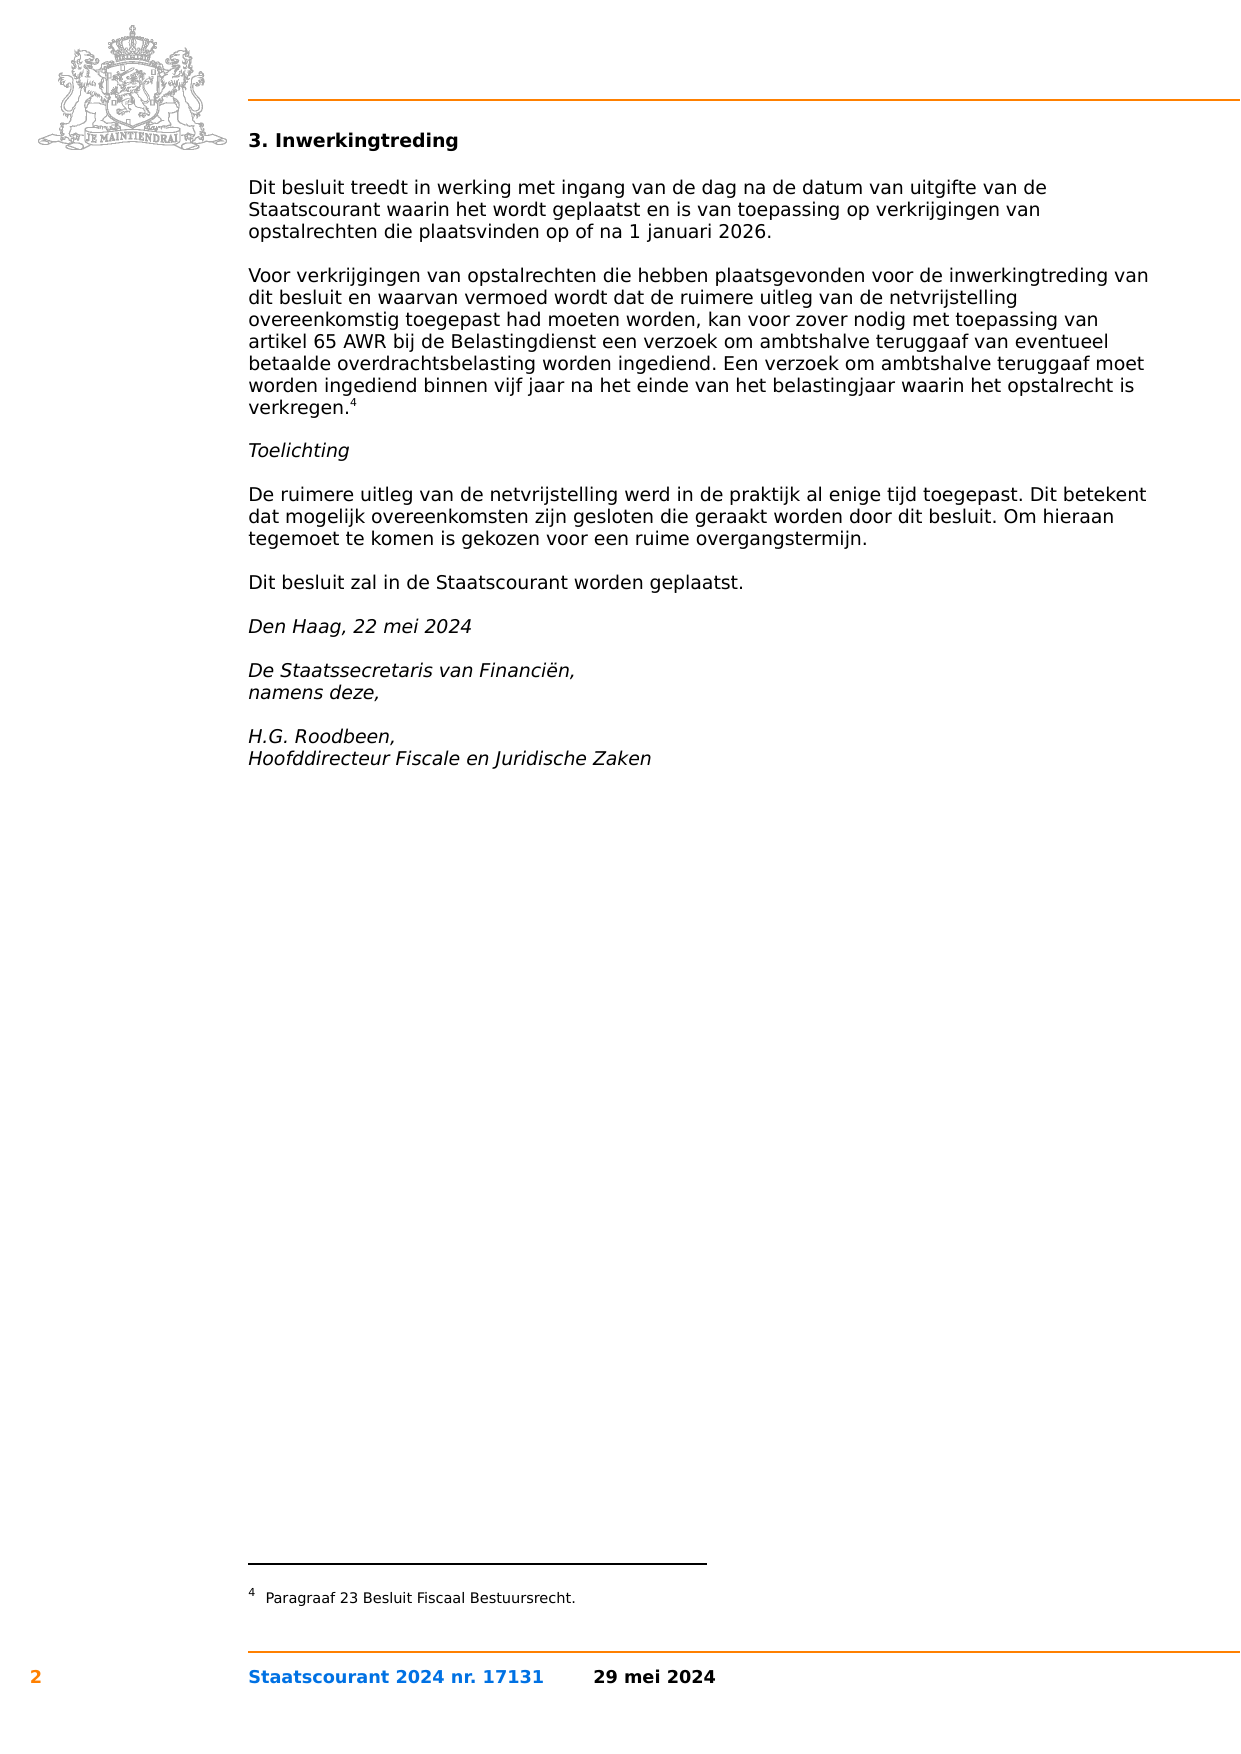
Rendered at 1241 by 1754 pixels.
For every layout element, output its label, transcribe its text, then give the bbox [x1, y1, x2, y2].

picture [38, 25, 227, 150]
text De Staatssecretaris van Financiën, namens deze, H.G. Roodbeen, Hoofddirecteur Fiscale en Juridische Zaken [248, 660, 1163, 770]
text Voor verkrijgingen van opstalrechten die hebben plaatsgevonden voor de inwerkingtreding van dit besluit en waarvan vermoed wordt dat de ruimere uitleg van de netvrijstelling overeenkomstig toegepast had moeten worden, kan voor zover nodig met toepassing van artikel 65 AWR bij de Belastingdienst een verzoek om ambtshalve teruggaaf van eventueel betaalde overdrachtsbelasting worden ingediend. Een verzoek om ambtshalve teruggaaf moet worden ingediend binnen vijf jaar na het einde van het belastingjaar waarin het opstalrecht is verkregen. [248, 265, 1163, 418]
text De ruimere uitleg van de netvrijstelling werd in de praktijk al enige tijd toegepast. Dit betekent dat mogelijk overeenkomsten zijn gesloten die geraakt worden door dit besluit. Om hieraan tegemoet te komen is gekozen voor een ruime overgangstermijn. [248, 484, 1163, 550]
subtitle Toelichting [248, 440, 1163, 462]
text Den Haag, 22 mei 2024 [248, 616, 1163, 638]
text Dit besluit zal in de Staatscourant worden geplaatst. [248, 572, 1163, 594]
subtitle 3. Inwerkingtreding [248, 130, 1163, 152]
text Paragraaf 23 Besluit Fiscaal Bestuursrecht. [248, 1586, 1163, 1608]
text Dit besluit treedt in werking met ingang van de dag na de datum van uitgifte van de Staatscourant waarin het wordt geplaatst en is van toepassing op verkrijgingen van opstalrechten die plaatsvinden op of na 1 januari 2026. [248, 177, 1163, 243]
